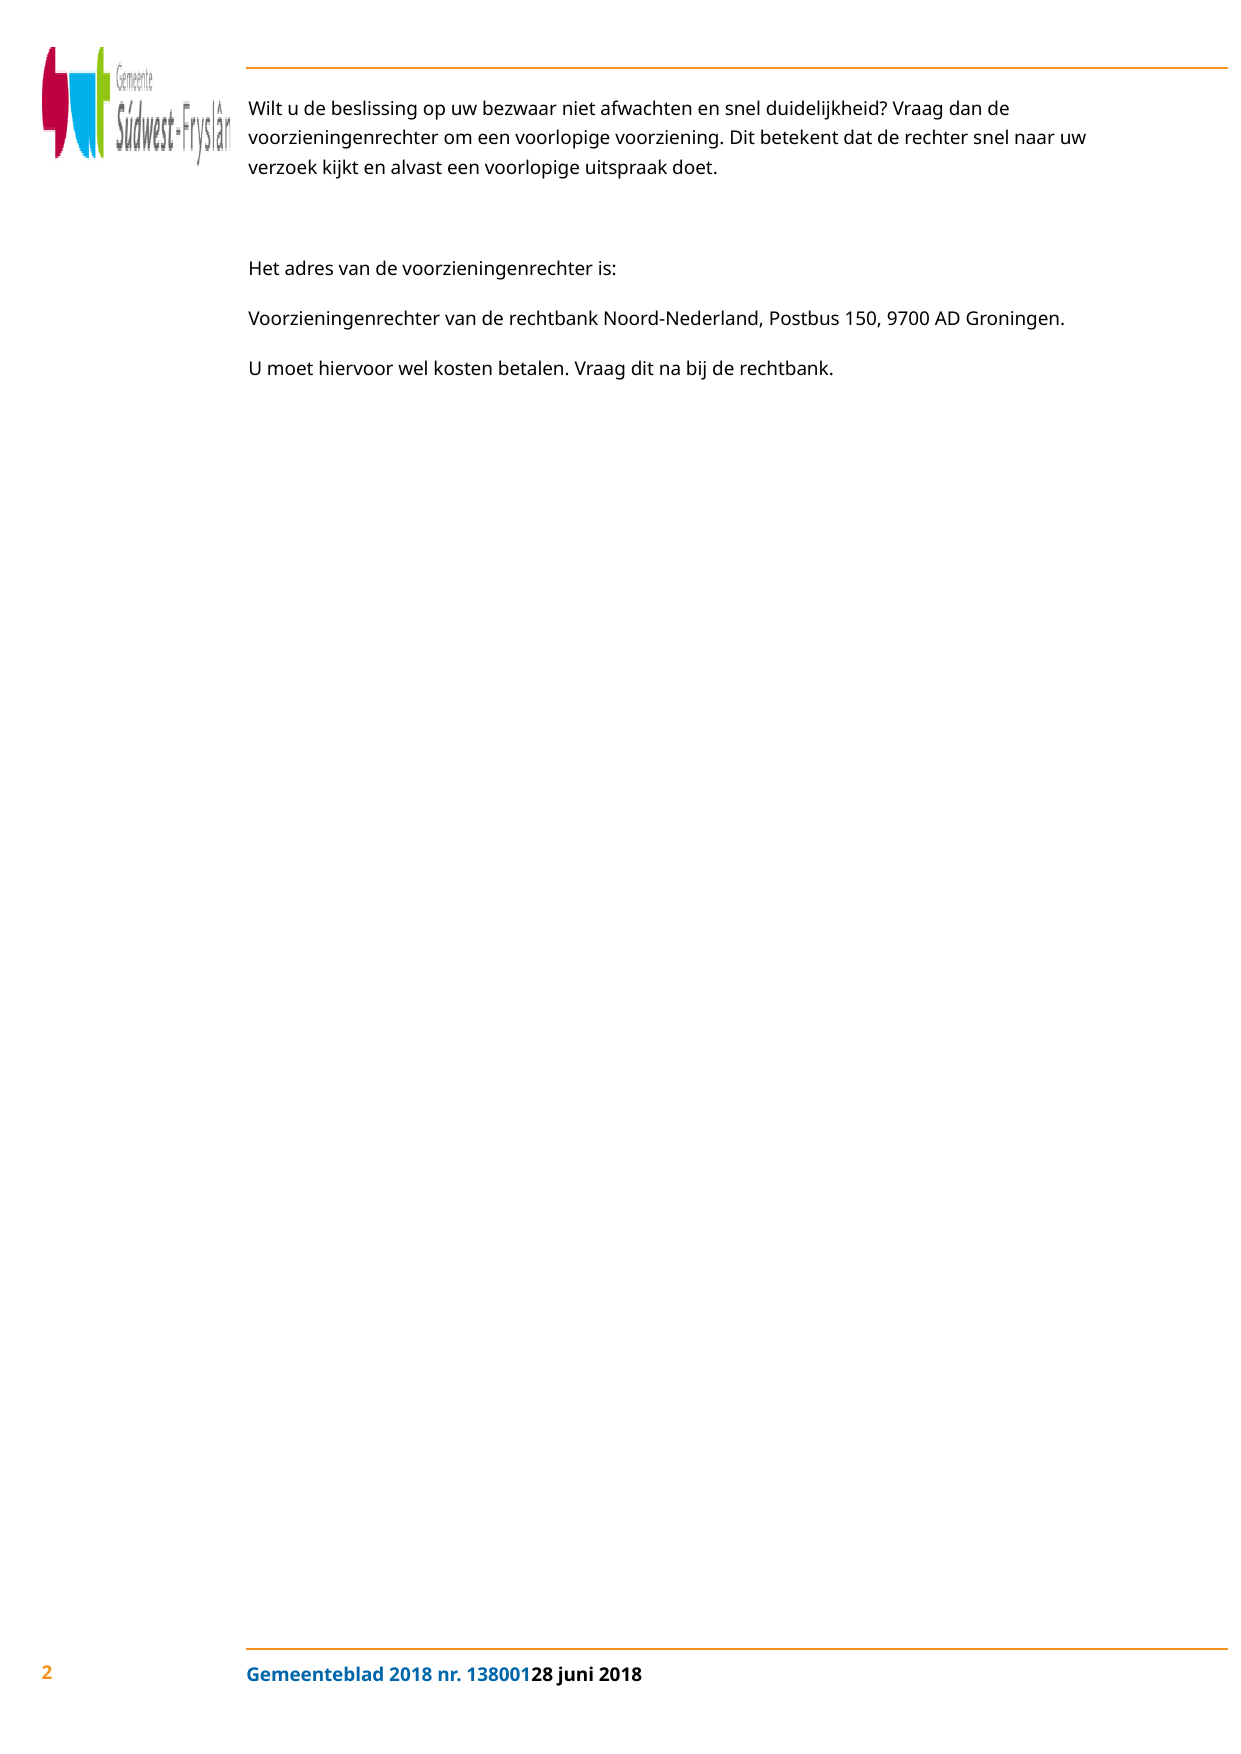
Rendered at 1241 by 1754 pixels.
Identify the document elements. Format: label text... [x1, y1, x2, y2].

text Voorzieningenrechter van de rechtbank Noord-Nederland, Postbus 150, 9700 AD Groningen. [248, 305, 1152, 331]
text Wilt u de beslissing op uw bezwaar niet afwachten en snel duidelijkheid? Vraag dan de voorzieningenrechter om een voorlopige voorziening. Dit betekent dat de rechter snel naar uw verzoek kijkt en alvast een voorlopige uitspraak doet. [248, 95, 1152, 180]
text U moet hiervoor wel kosten betalen. Vraag dit na bij de rechtbank. [248, 356, 1152, 381]
text Het adres van de voorzieningenrechter is: [248, 255, 1152, 281]
picture [41, 47, 231, 172]
